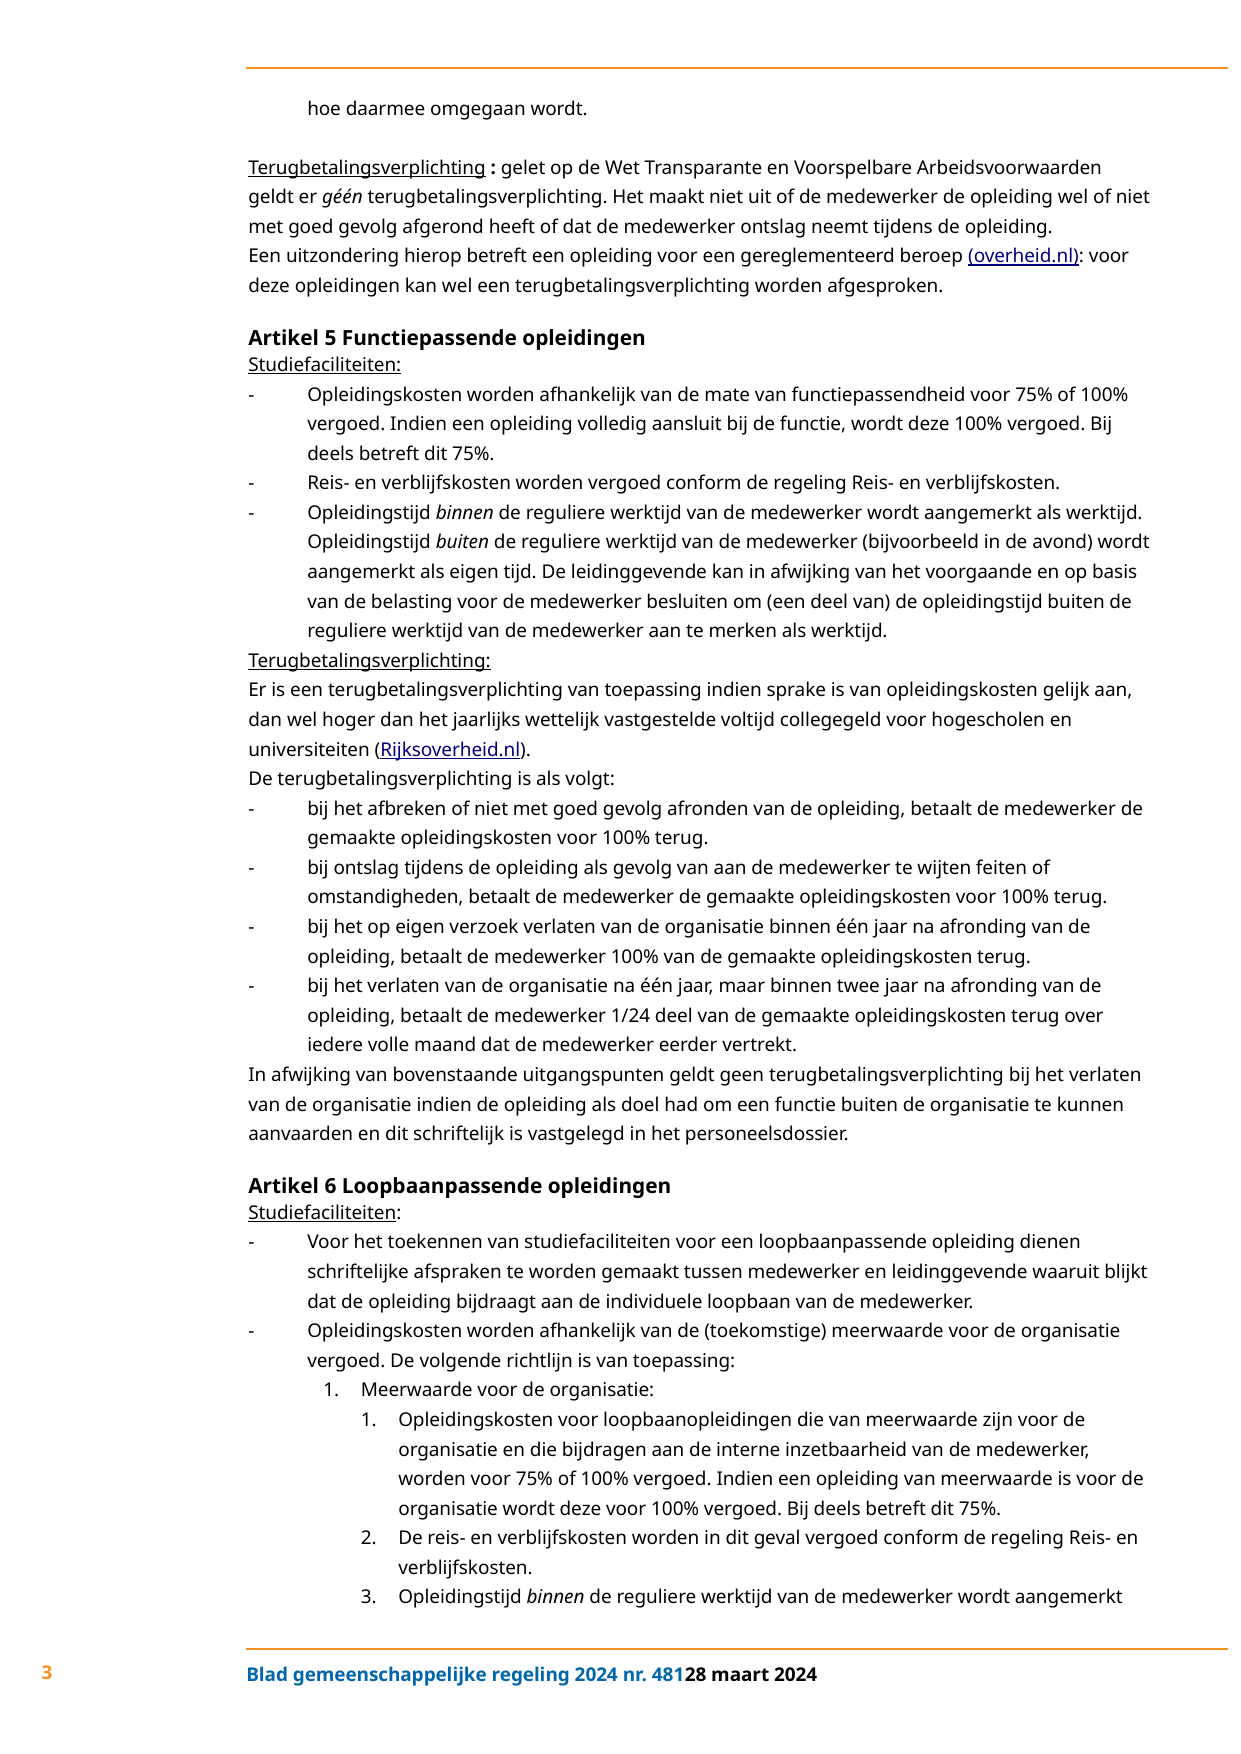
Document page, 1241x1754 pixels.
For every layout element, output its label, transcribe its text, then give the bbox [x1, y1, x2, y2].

list Opleidingstijd binnen de reguliere werktijd van de medewerker wordt aangemerkt als werktijd. Opleidingstijd buiten de reguliere werktijd van de medewerker (bijvoorbeeld in de avond) wordt aangemerkt als eigen tijd. De leidinggevende kan in afwijking van het voorgaande en op basis van de belasting voor de medewerker besluiten om (een deel van) de opleidingstijd buiten de reguliere werktijd van de medewerker aan te merken als werktijd. [248, 499, 1152, 643]
list De reis- en verblijfskosten worden in dit geval vergoed conform de regeling Reis- en verblijfskosten. [361, 1524, 1152, 1580]
list Reis- en verblijfskosten worden vergoed conform de regeling Reis- en verblijfskosten. [248, 469, 1152, 495]
text De terugbetalingsverplichting is als volgt: [248, 765, 1152, 791]
list bij het op eigen verzoek verlaten van de organisatie binnen één jaar na afronding van de opleiding, betaalt de medewerker 100% van de gemaakte opleidingskosten terug. [248, 913, 1152, 968]
text Terugbetalingsverplichting: [248, 647, 1152, 673]
picture [41, 47, 231, 172]
text Er is een terugbetalingsverplichting van toepassing indien sprake is van opleidingskosten gelijk aan, dan wel hoger dan het jaarlijks wettelijk vastgestelde voltijd collegegeld voor hogescholen en universiteiten (Rijksoverheid.nl). [248, 677, 1152, 761]
list bij het verlaten van de organisatie na één jaar, maar binnen twee jaar na afronding van de opleiding, betaalt de medewerker 1/24 deel van de gemaakte opleidingskosten terug over iedere volle maand dat de medewerker eerder vertrekt. [248, 972, 1152, 1057]
list Opleidingskosten worden afhankelijk van de mate van functiepassendheid voor 75% of 100% vergoed. Indien een opleiding volledig aansluit bij de functie, wordt deze 100% vergoed. Bij deels betreft dit 75%. [248, 381, 1152, 466]
list Opleidingskosten worden afhankelijk van de (toekomstige) meerwaarde voor de organisatie vergoed. De volgende richtlijn is van toepassing: [248, 1317, 1152, 1373]
text In afwijking van bovenstaande uitgangspunten geldt geen terugbetalingsverplichting bij het verlaten van de organisatie indien de opleiding als doel had om een functie buiten de organisatie te kunnen aanvaarden en dit schriftelijk is vastgelegd in het personeelsdossier. [248, 1061, 1152, 1146]
list bij het afbreken of niet met goed gevolg afronden van de opleiding, betaalt de medewerker de gemaakte opleidingskosten voor 100% terug. [248, 795, 1152, 850]
text Artikel 5 Functiepassende opleidingen [248, 323, 1152, 351]
text Studiefaciliteiten: [248, 1199, 1152, 1225]
list Meerwaarde voor de organisatie: [323, 1377, 1152, 1402]
text Artikel 6 Loopbaanpassende opleidingen [248, 1171, 1152, 1199]
text Terugbetalingsverplichting : gelet op de Wet Transparante en Voorspelbare Arbeidsvoorwaarden geldt er géén terugbetalingsverplichting. Het maakt niet uit of de medewerker de opleiding wel of niet met goed gevolg afgerond heeft of dat de medewerker ontslag neemt tijdens de opleiding. [248, 154, 1152, 239]
text Studiefaciliteiten: [248, 351, 1152, 377]
list Voor het toekennen van studiefaciliteiten voor een loopbaanpassende opleiding dienen schriftelijke afspraken te worden gemaakt tussen medewerker en leidinggevende waaruit blijkt dat de opleiding bijdraagt aan de individuele loopbaan van de medewerker. [248, 1229, 1152, 1314]
list Opleidingstijd binnen de reguliere werktijd van de medewerker wordt aangemerkt [361, 1584, 1152, 1609]
list Opleidingskosten voor loopbaanopleidingen die van meerwaarde zijn voor de organisatie en die bijdragen aan de interne inzetbaarheid van de medewerker, worden voor 75% of 100% vergoed. Indien een opleiding van meerwaarde is voor de organisatie wordt deze voor 100% vergoed. Bij deels betreft dit 75%. [361, 1406, 1152, 1521]
text Een uitzondering hierop betreft een opleiding voor een gereglementeerd beroep (overheid.nl): voor deze opleidingen kan wel een terugbetalingsverplichting worden afgesproken. [248, 243, 1152, 298]
list bij ontslag tijdens de opleiding als gevolg van aan de medewerker te wijten feiten of omstandigheden, betaalt de medewerker de gemaakte opleidingskosten voor 100% terug. [248, 854, 1152, 909]
list hoe daarmee omgegaan wordt. [248, 95, 1152, 121]
